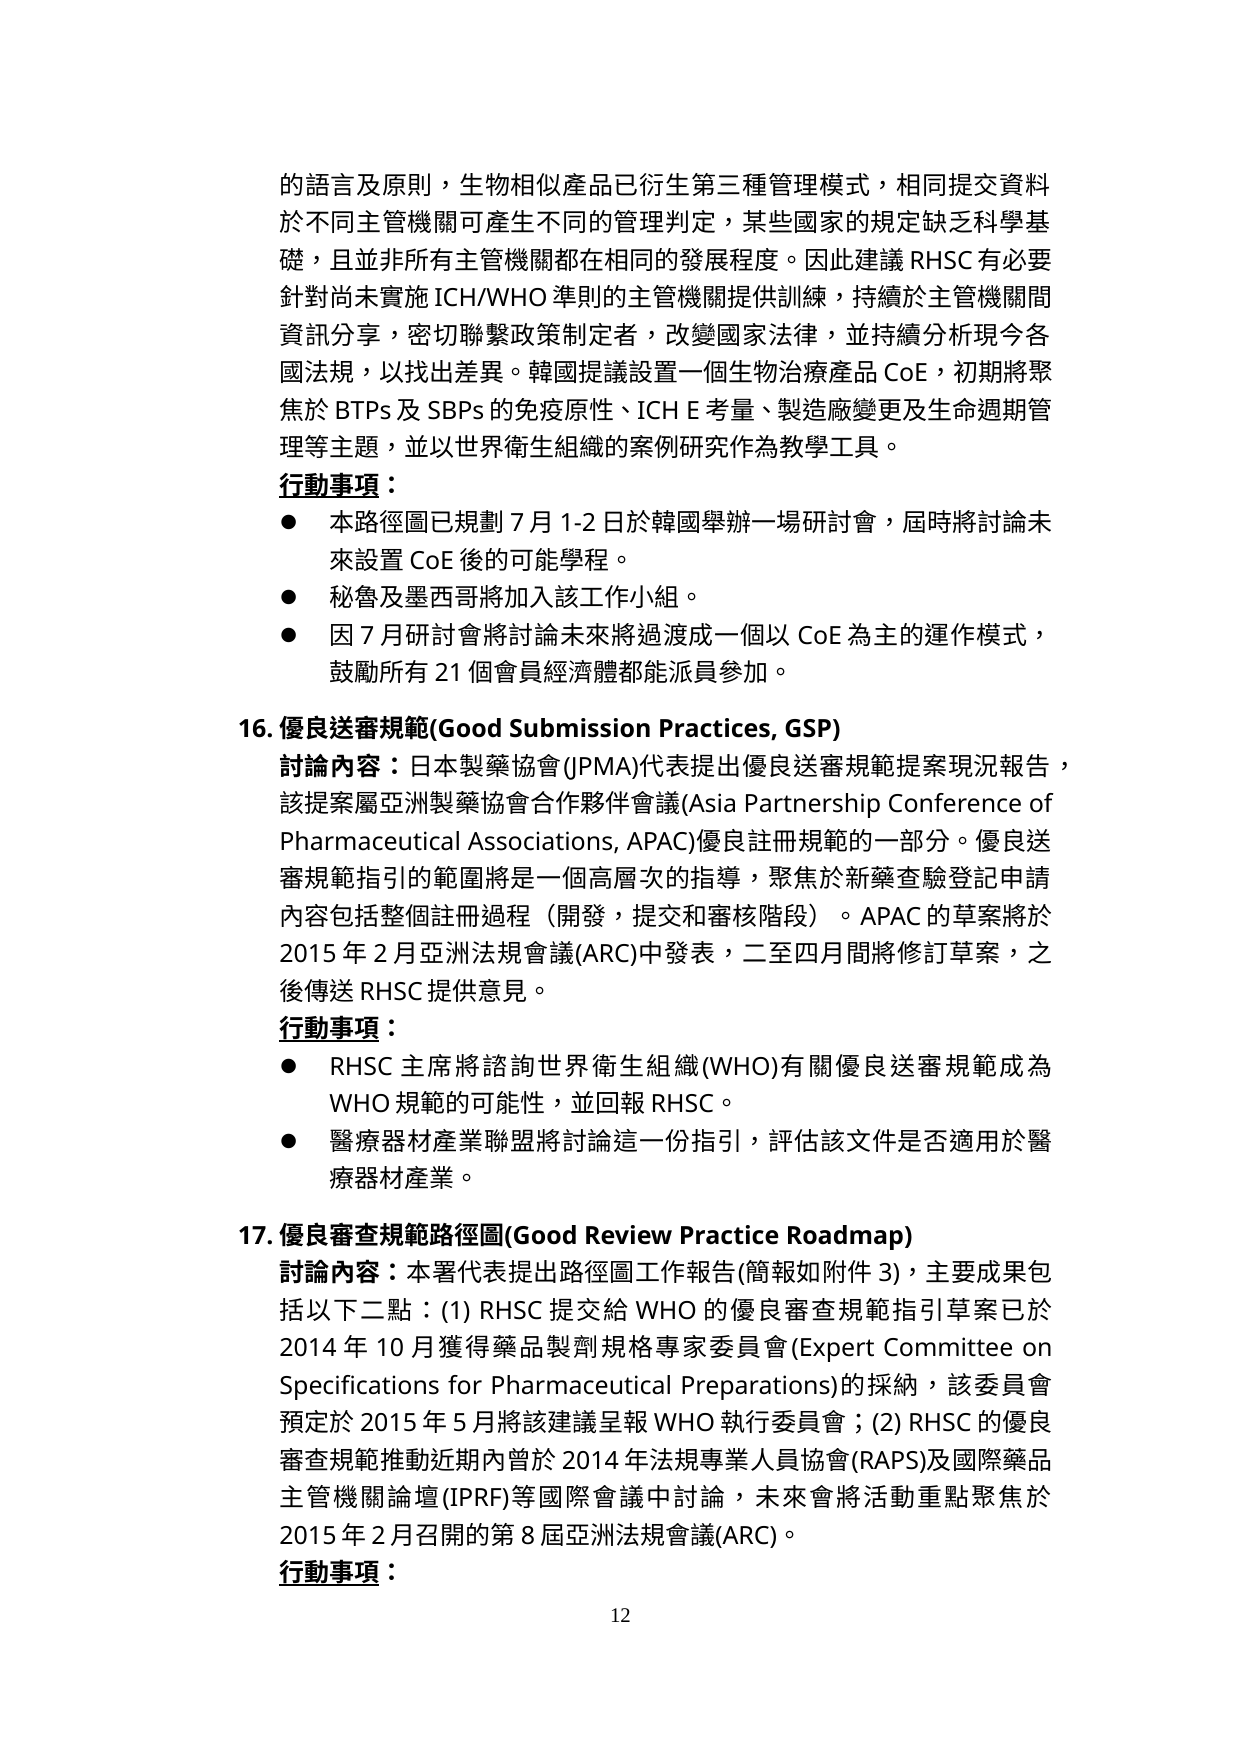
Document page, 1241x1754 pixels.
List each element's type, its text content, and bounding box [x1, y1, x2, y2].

list 醫療器材產業聯盟將討論這一份指引，評估該文件是否適用於醫療器材產業。 [279, 1121, 1053, 1196]
list RHSC主席將諮詢世界衛生組織(WHO)有關優良送審規範成為WHO規範的可能性，並回報RHSC。 [279, 1046, 1053, 1121]
list 因7月研討會將討論未來將過渡成一個以CoE為主的運作模式，鼓勵所有21個會員經濟體都能派員參加。 [279, 614, 1053, 689]
list 優良審查規範路徑圖(Good Review Practice Roadmap) [238, 1214, 1053, 1252]
text 行動事項： [279, 464, 1053, 502]
text 行動事項： [279, 1008, 1053, 1046]
text 行動事項： [279, 1552, 1053, 1589]
list 優良送審規範(Good Submission Practices, GSP) [238, 708, 1053, 746]
text 的語言及原則，生物相似產品已衍生第三種管理模式，相同提交資料於不同主管機關可產生不同的管理判定，某些國家的規定缺乏科學基礎，且並非所有主管機關都在相同的發展程度。因此建議RHSC有必要針對尚未實施ICH/WHO準則的主管機關提供訓練，持續於主管機關間資訊分享，密切聯繫政策制定者，改變國家法律，並持續分析現今各國法規，以找出差異。韓國提議設置一個生物治療產品CoE，初期將聚焦於BTPs及 SBPs的免疫原性、ICH E考量、製造廠變更及生命週期管理等主題，並以世界衛生組織的案例研究作為教學工具。 [279, 164, 1053, 464]
text 討論內容：日本製藥協會(JPMA)代表提出優良送審規範提案現況報告，該提案屬亞洲製藥協會合作夥伴會議(Asia Partnership Conference of Pharmaceutical Associations, APAC)優良註冊規範的一部分。優良送審規範指引的範圍將是一個高層次的指導，聚焦於新藥查驗登記申請，內容包括整個註冊過程（開發，提交和審核階段）。APAC的草案將於2015年2月亞洲法規會議(ARC)中發表，二至四月間將修訂草案，之後傳送RHSC提供意見。 [279, 746, 1053, 1008]
text 討論內容：本署代表提出路徑圖工作報告(簡報如附件3)，主要成果包括以下二點：(1) RHSC提交給WHO的優良審查規範指引草案已於2014年10月獲得藥品製劑規格專家委員會(Expert Committee on Specifications for Pharmaceutical Preparations)的採納，該委員會預定於2015年5月將該建議呈報WHO執行委員會；(2) RHSC的優良審查規範推動近期內曾於2014年法規專業人員協會(RAPS)及國際藥品主管機關論壇(IPRF)等國際會議中討論，未來會將活動重點聚焦於2015年2月召開的第8屆亞洲法規會議(ARC)。 [279, 1252, 1053, 1552]
list 本路徑圖已規劃7月1-2日於韓國舉辦一場研討會，屆時將討論未來設置CoE後的可能學程。 [279, 502, 1053, 577]
list 秘魯及墨西哥將加入該工作小組。 [279, 577, 1053, 614]
